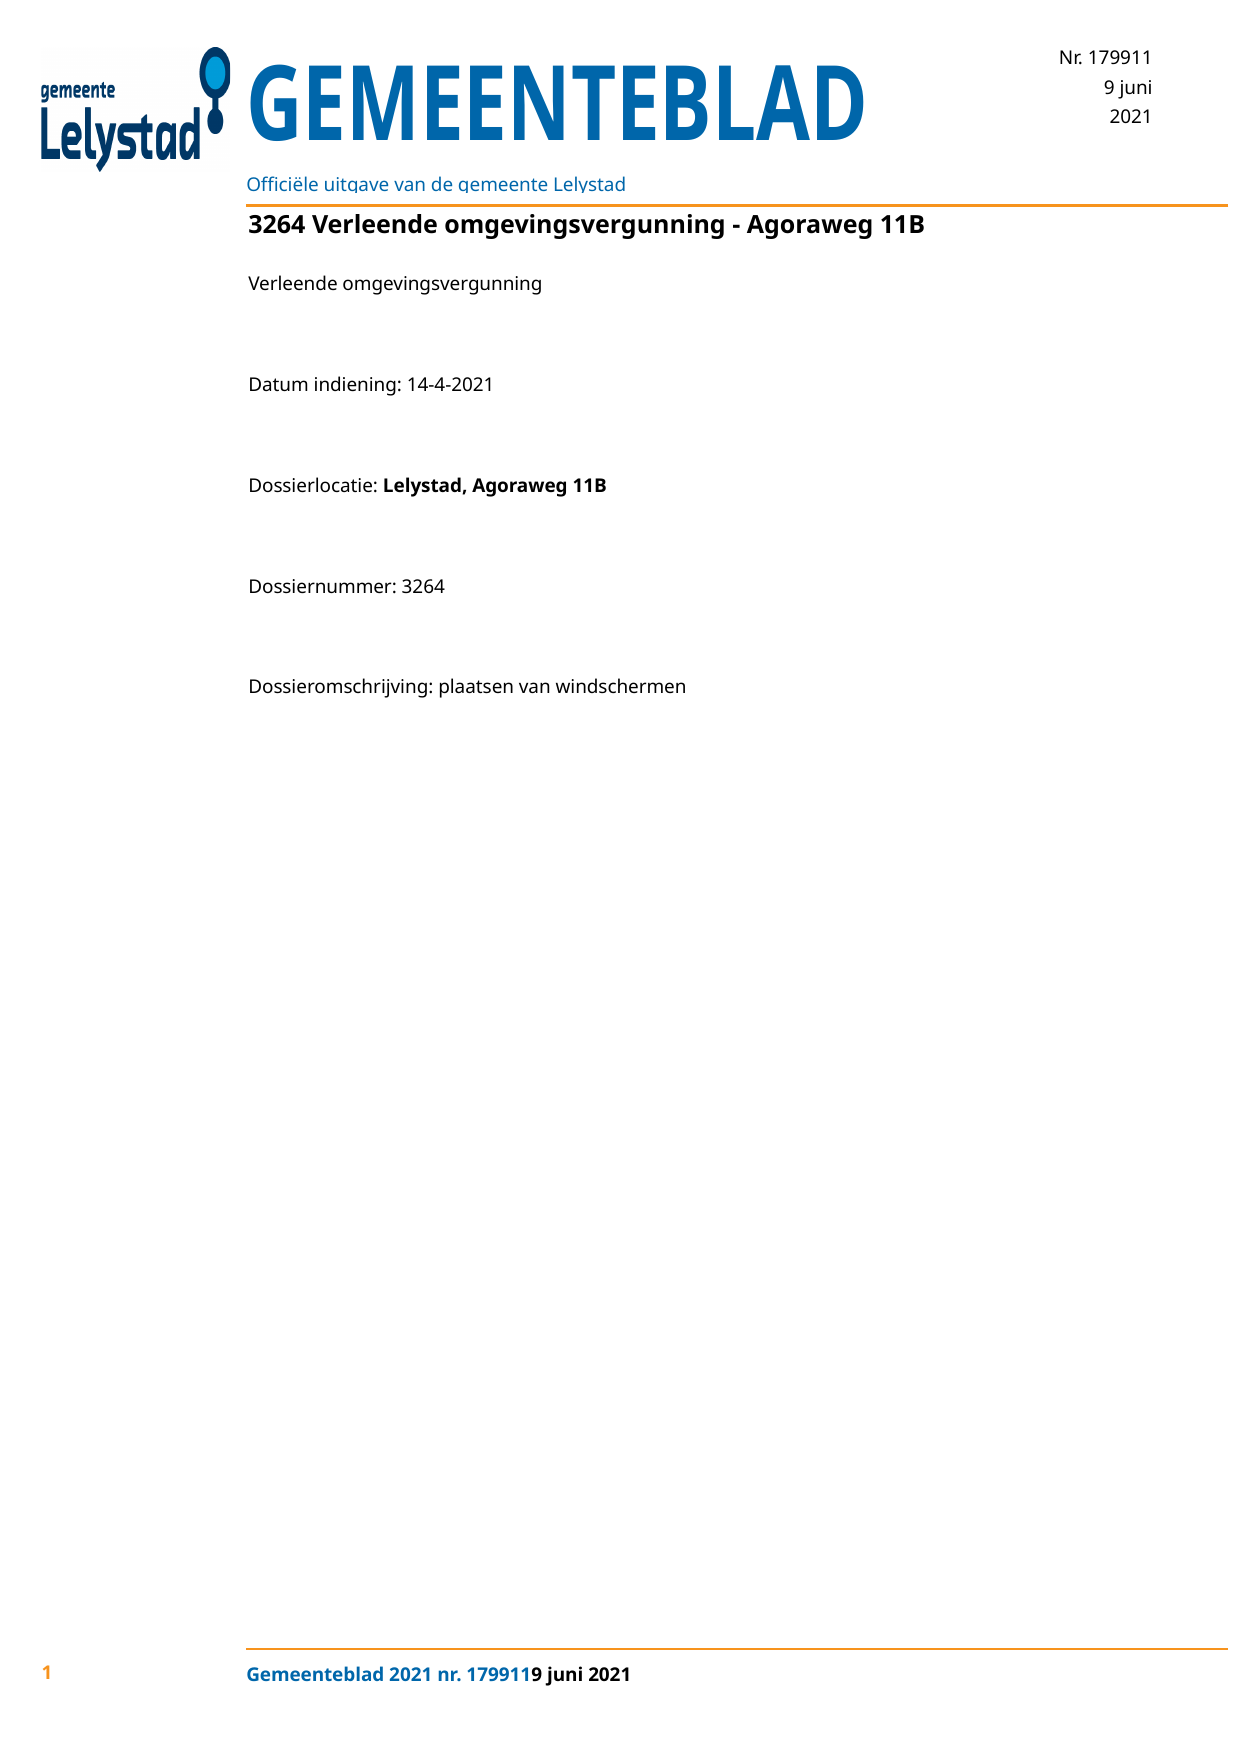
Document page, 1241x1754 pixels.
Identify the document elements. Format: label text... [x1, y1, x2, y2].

text Dossiernummer: 3264 [248, 573, 1152, 598]
text Verleende omgevingsvergunning [248, 270, 1152, 296]
text 3264 Verleende omgevingsvergunning - Agoraweg 11B [248, 207, 1152, 241]
text Dossieromschrijving: plaatsen van windschermen [248, 674, 1152, 699]
text Dossierlocatie: Lelystad, Agoraweg 11B [248, 472, 1152, 498]
picture [41, 47, 231, 172]
text Datum indiening: 14-4-2021 [248, 371, 1152, 397]
